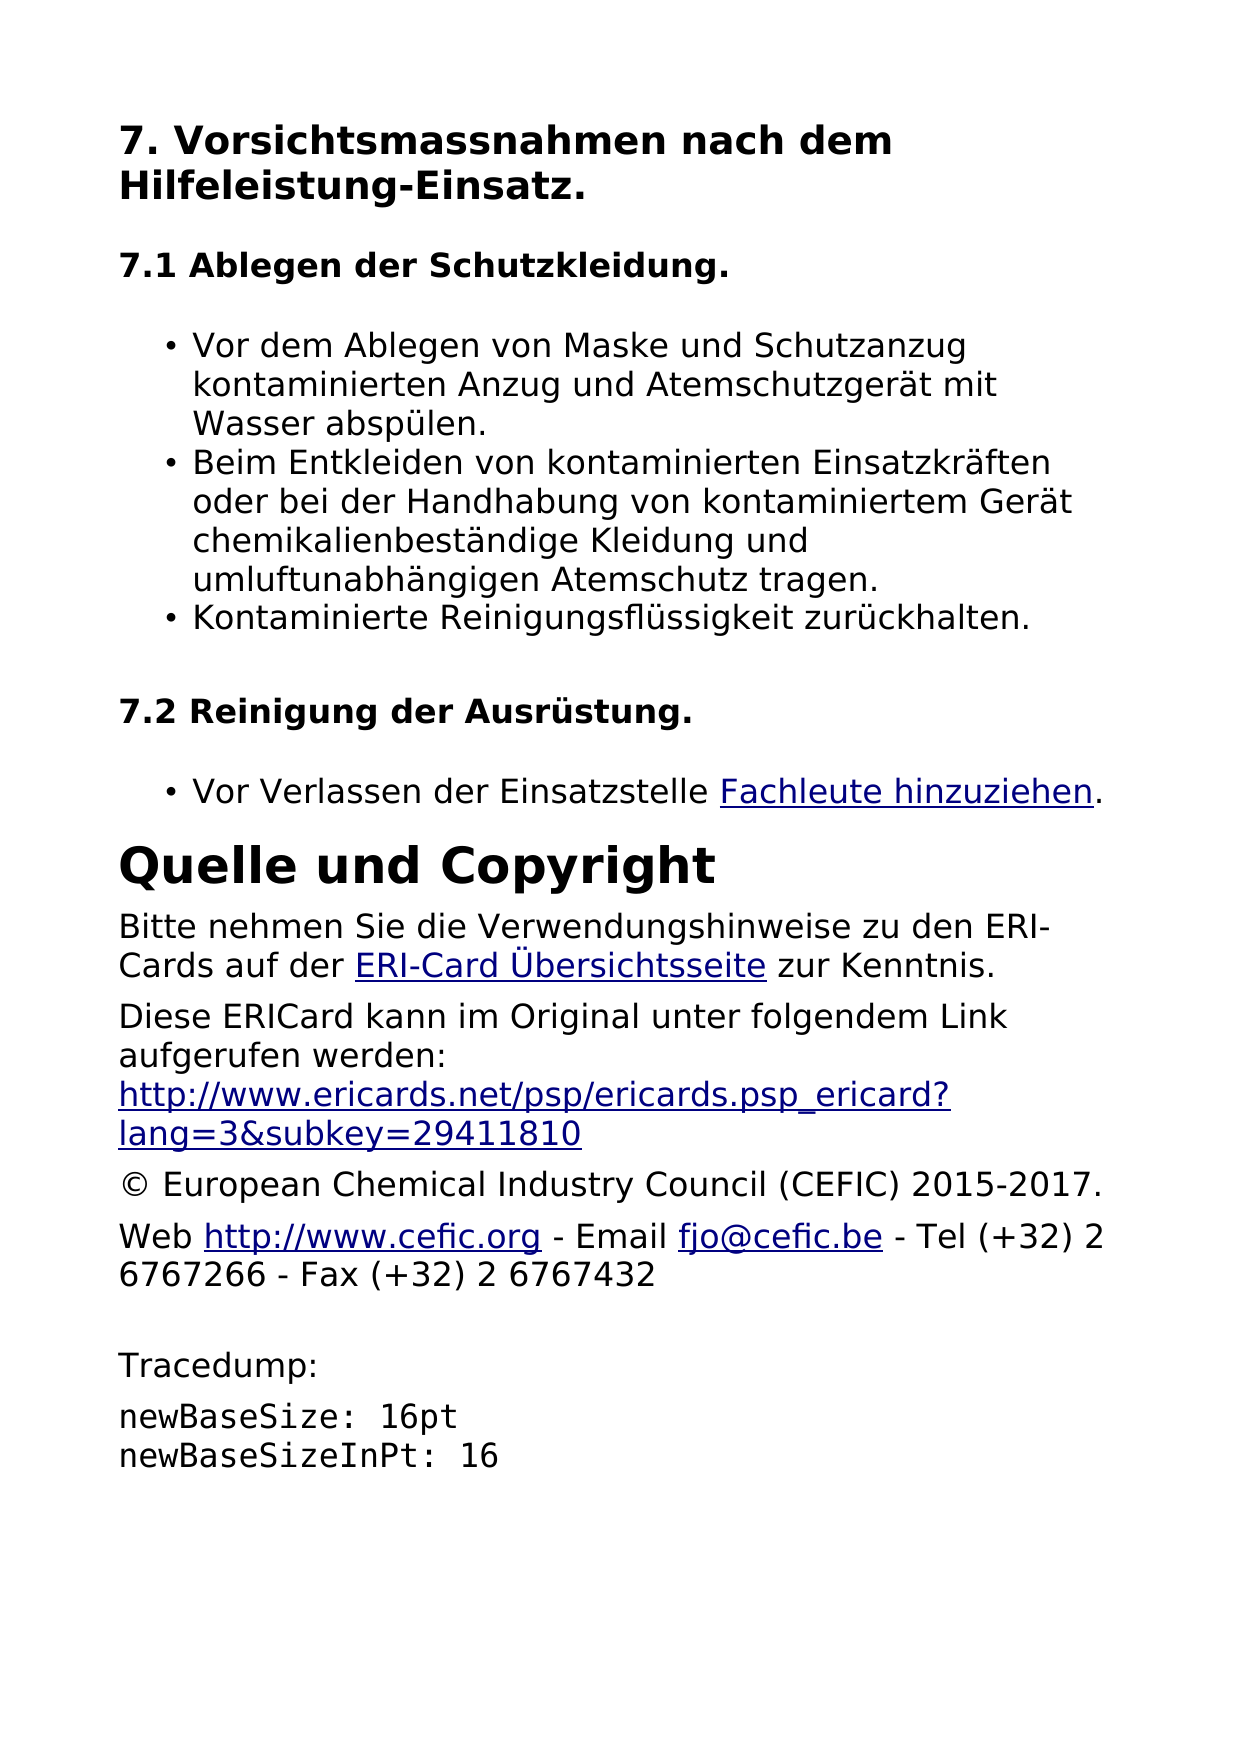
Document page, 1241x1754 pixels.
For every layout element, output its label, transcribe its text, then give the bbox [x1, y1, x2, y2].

text © European Chemical Industry Council (CEFIC) 2015-2017. [118, 1166, 1122, 1204]
text Diese ERICard kann im Original unter folgendem Link aufgerufen werden: http://www.ericards.net/psp/ericards.psp_ericard?lang=3&subkey=29411810 [118, 998, 1122, 1153]
text Bitte nehmen Sie die Verwendungshinweise zu den ERI-Cards auf der ERI-Card Übersichtsseite zur Kenntnis. [118, 908, 1122, 985]
list Vor Verlassen der Einsatzstelle Fachleute hinzuziehen. [177, 773, 1122, 812]
list Beim Entkleiden von kontaminierten Einsatzkräften oder bei der Handhabung von kontaminiertem Gerät chemikalienbeständige Kleidung und umluftunabhängigen Atemschutz tragen. [177, 443, 1122, 599]
subtitle 7. Vorsichtsmassnahmen nach dem Hilfeleistung-Einsatz. [118, 118, 1122, 208]
list Vor dem Ablegen von Maske und Schutzanzug kontaminierten Anzug und Atemschutzgerät mit Wasser abspülen. [177, 327, 1122, 443]
text newBaseSize: 16pt newBaseSizeInPt: 16 [118, 1397, 1122, 1475]
text Tracedump: [118, 1307, 1122, 1385]
subtitle 7.2 Reinigung der Ausrüstung. [118, 692, 1122, 731]
subtitle Quelle und Copyright [118, 837, 1122, 895]
list Kontaminierte Reinigungsflüssigkeit zurückhalten. [177, 599, 1122, 638]
subtitle 7.1 Ablegen der Schutzkleidung. [118, 246, 1122, 285]
text Web http://www.cefic.org - Email fjo@cefic.be - Tel (+32) 2 6767266 - Fax (+32) 2 6767432 [118, 1217, 1122, 1295]
